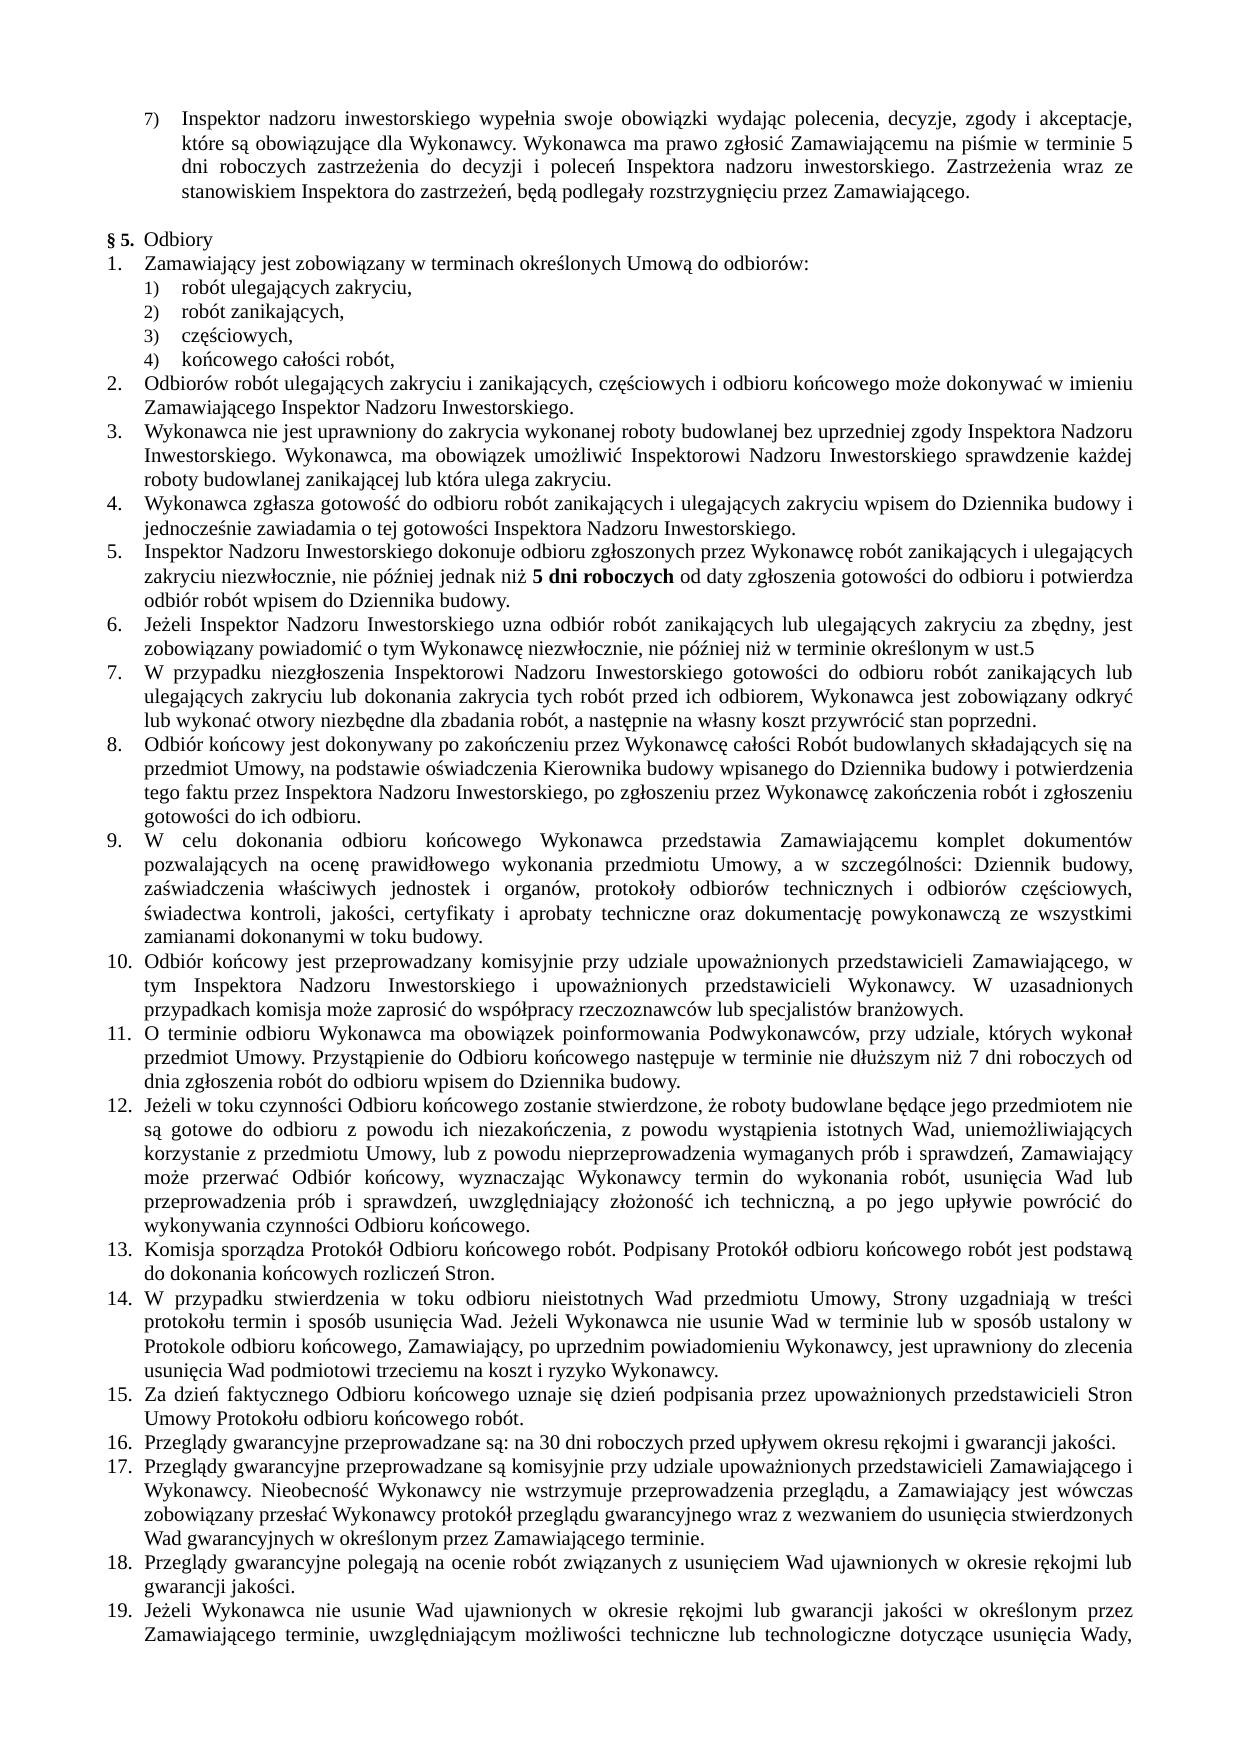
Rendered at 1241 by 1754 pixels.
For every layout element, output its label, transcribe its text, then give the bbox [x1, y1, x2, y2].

list Przeglądy gwarancyjne przeprowadzane są komisyjnie przy udziale upoważnionych przedstawicieli Zamawiającego i Wykonawcy. Nieobecność Wykonawcy nie wstrzymuje przeprowadzenia przeglądu, a Zamawiający jest wówczas zobowiązany przesłać Wykonawcy protokół przeglądu gwarancyjnego wraz z wezwaniem do usunięcia stwierdzonych Wad gwarancyjnych w określonym przez Zamawiającego terminie. [107, 1454, 1134, 1550]
list robót ulegających zakryciu, [143, 275, 1134, 299]
list częściowych, [143, 323, 1134, 347]
list W przypadku stwierdzenia w toku odbioru nieistotnych Wad przedmiotu Umowy, Strony uzgadniają w treści protokołu termin i sposób usunięcia Wad. Jeżeli Wykonawca nie usunie Wad w terminie lub w sposób ustalony w Protokole odbioru końcowego, Zamawiający, po uprzednim powiadomieniu Wykonawcy, jest uprawniony do zlecenia usunięcia Wad podmiotowi trzeciemu na koszt i ryzyko Wykonawcy. [107, 1285, 1134, 1382]
list końcowego całości robót, [143, 347, 1134, 371]
list W przypadku niezgłoszenia Inspektorowi Nadzoru Inwestorskiego gotowości do odbioru robót zanikających lub ulegających zakryciu lub dokonania zakrycia tych robót przed ich odbiorem, Wykonawca jest zobowiązany odkryć lub wykonać otwory niezbędne dla zbadania robót, a następnie na własny koszt przywrócić stan poprzedni. [107, 660, 1134, 732]
list Przeglądy gwarancyjne przeprowadzane są: na 30 dni roboczych przed upływem okresu rękojmi i gwarancji jakości. [107, 1430, 1134, 1454]
list O terminie odbioru Wykonawca ma obowiązek poinformowania Podwykonawców, przy udziale, których wykonał przedmiot Umowy. Przystąpienie do Odbioru końcowego następuje w terminie nie dłuższym niż 7 dni roboczych od dnia zgłoszenia robót do odbioru wpisem do Dziennika budowy. [107, 1021, 1134, 1093]
list Odbiorów robót ulegających zakryciu i zanikających, częściowych i odbioru końcowego może dokonywać w imieniu Zamawiającego Inspektor Nadzoru Inwestorskiego. [107, 371, 1134, 419]
list Wykonawca zgłasza gotowość do odbioru robót zanikających i ulegających zakryciu wpisem do Dziennika budowy i jednocześnie zawiadamia o tej gotowości Inspektora Nadzoru Inwestorskiego. [107, 491, 1134, 539]
list Wykonawca nie jest uprawniony do zakrycia wykonanej roboty budowlanej bez uprzedniej zgody Inspektora Nadzoru Inwestorskiego. Wykonawca, ma obowiązek umożliwić Inspektorowi Nadzoru Inwestorskiego sprawdzenie każdej roboty budowlanej zanikającej lub która ulega zakryciu. [107, 419, 1134, 491]
list W celu dokonania odbioru końcowego Wykonawca przedstawia Zamawiającemu komplet dokumentów pozwalających na ocenę prawidłowego wykonania przedmiotu Umowy, a w szczególności: Dziennik budowy, zaświadczenia właściwych jednostek i organów, protokoły odbiorów technicznych i odbiorów częściowych, świadectwa kontroli, jakości, certyfikaty i aprobaty techniczne oraz dokumentację powykonawczą ze wszystkimi zamianami dokonanymi w toku budowy. [107, 828, 1134, 948]
list Inspektor Nadzoru Inwestorskiego dokonuje odbioru zgłoszonych przez Wykonawcę robót zanikających i ulegających zakryciu niezwłocznie, nie później jednak niż 5 dni roboczych od daty zgłoszenia gotowości do odbioru i potwierdza odbiór robót wpisem do Dziennika budowy. [107, 539, 1134, 612]
list Jeżeli Wykonawca nie usunie Wad ujawnionych w okresie rękojmi lub gwarancji jakości w określonym przez Zamawiającego terminie, uwzględniającym możliwości techniczne lub technologiczne dotyczące usunięcia Wady, [107, 1598, 1134, 1646]
list robót zanikających, [143, 299, 1134, 323]
list Inspektor nadzoru inwestorskiego wypełnia swoje obowiązki wydając polecenia, decyzje, zgody i akceptacje, które są obowiązujące dla Wykonawcy. Wykonawca ma prawo zgłosić Zamawiającemu na piśmie w terminie 5 dni roboczych zastrzeżenia do decyzji i poleceń Inspektora nadzoru inwestorskiego. Zastrzeżenia wraz ze stanowiskiem Inspektora do zastrzeżeń, będą podlegały rozstrzygnięciu przez Zamawiającego. [143, 106, 1134, 203]
list Odbiór końcowy jest przeprowadzany komisyjnie przy udziale upoważnionych przedstawicieli Zamawiającego, w tym Inspektora Nadzoru Inwestorskiego i upoważnionych przedstawicieli Wykonawcy. W uzasadnionych przypadkach komisja może zaprosić do współpracy rzeczoznawców lub specjalistów branżowych. [107, 948, 1134, 1021]
list Odbiór końcowy jest dokonywany po zakończeniu przez Wykonawcę całości Robót budowlanych składających się na przedmiot Umowy, na podstawie oświadczenia Kierownika budowy wpisanego do Dziennika budowy i potwierdzenia tego faktu przez Inspektora Nadzoru Inwestorskiego, po zgłoszeniu przez Wykonawcę zakończenia robót i zgłoszeniu gotowości do ich odbioru. [107, 732, 1134, 828]
list Za dzień faktycznego Odbioru końcowego uznaje się dzień podpisania przez upoważnionych przedstawicieli Stron Umowy Protokołu odbioru końcowego robót. [107, 1382, 1134, 1430]
list Komisja sporządza Protokół Odbioru końcowego robót. Podpisany Protokół odbioru końcowego robót jest podstawą do dokonania końcowych rozliczeń Stron. [107, 1237, 1134, 1285]
list Jeżeli w toku czynności Odbioru końcowego zostanie stwierdzone, że roboty budowlane będące jego przedmiotem nie są gotowe do odbioru z powodu ich niezakończenia, z powodu wystąpienia istotnych Wad, uniemożliwiających korzystanie z przedmiotu Umowy, lub z powodu nieprzeprowadzenia wymaganych prób i sprawdzeń, Zamawiający może przerwać Odbiór końcowy, wyznaczając Wykonawcy termin do wykonania robót, usunięcia Wad lub przeprowadzenia prób i sprawdzeń, uwzględniający złożoność ich techniczną, a po jego upływie powrócić do wykonywania czynności Odbioru końcowego. [107, 1093, 1134, 1237]
list Odbiory [106, 227, 1134, 251]
list Zamawiający jest zobowiązany w terminach określonych Umową do odbiorów: [107, 251, 1134, 275]
list Przeglądy gwarancyjne polegają na ocenie robót związanych z usunięciem Wad ujawnionych w okresie rękojmi lub gwarancji jakości. [107, 1550, 1134, 1598]
list Jeżeli Inspektor Nadzoru Inwestorskiego uzna odbiór robót zanikających lub ulegających zakryciu za zbędny, jest zobowiązany powiadomić o tym Wykonawcę niezwłocznie, nie później niż w terminie określonym w ust.5 [107, 612, 1134, 660]
